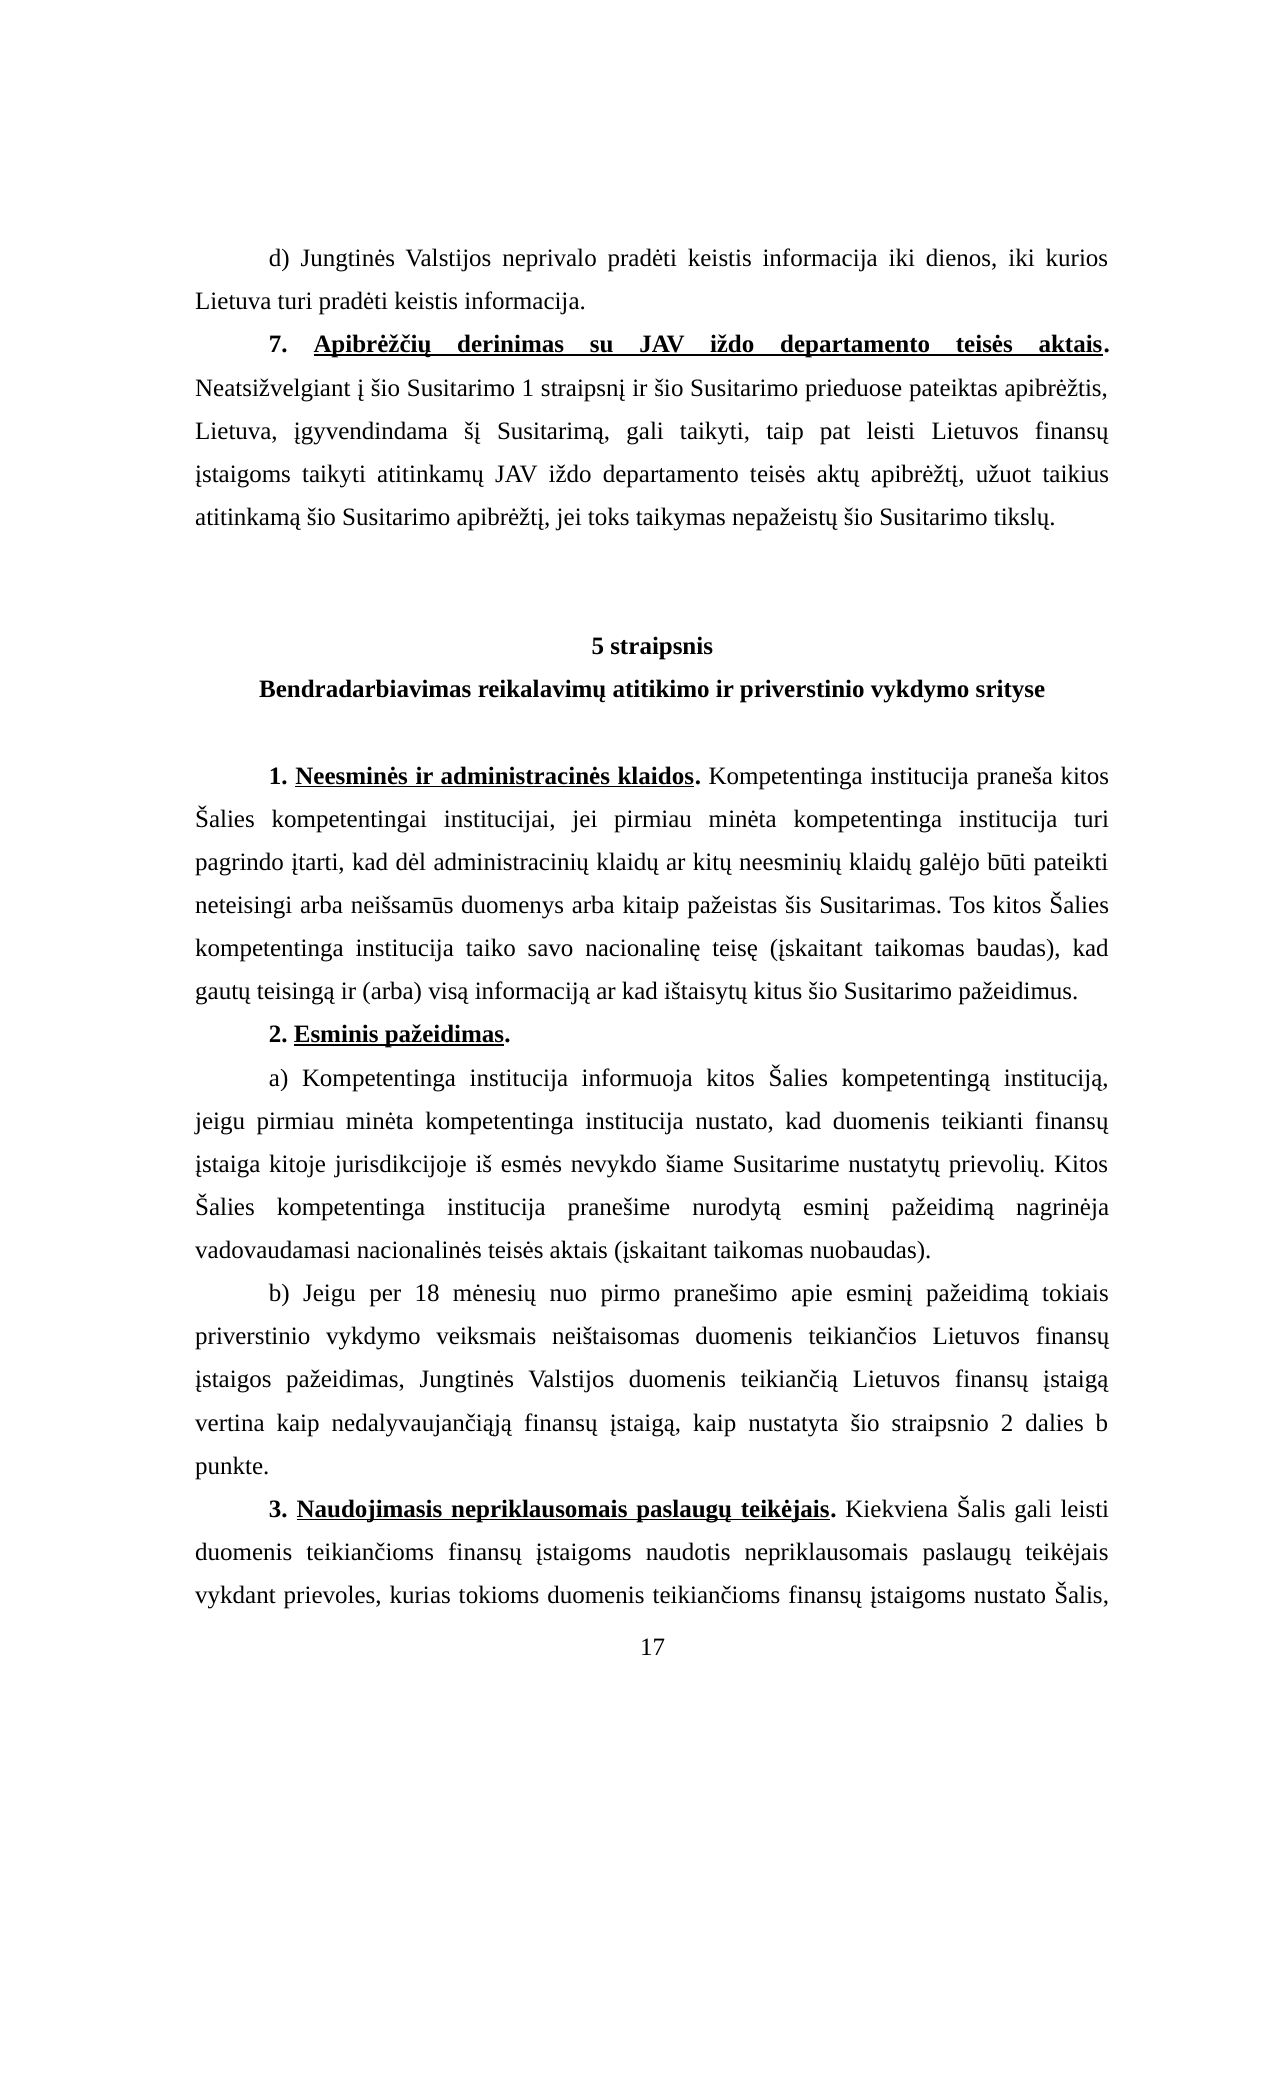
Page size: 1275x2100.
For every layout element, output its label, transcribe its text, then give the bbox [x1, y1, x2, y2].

text d) Jungtinės Valstijos neprivalo pradėti keistis informacija iki dienos, iki kurios Lietuva turi pradėti keistis informacija. [195, 243, 1109, 315]
text Bendradarbiavimas reikalavimų atitikimo ir priverstinio vykdymo srityse [195, 674, 1109, 703]
text 5 straipsnis [195, 631, 1109, 660]
text 3. Naudojimasis nepriklausomais paslaugų teikėjais. Kiekviena Šalis gali leisti duomenis teikiančioms finansų įstaigoms naudotis nepriklausomais paslaugų teikėjais vykdant prievoles, kurias tokioms duomenis teikiančioms finansų įstaigoms nustato Šalis, [195, 1494, 1109, 1609]
text 1. Neesminės ir administracinės klaidos. Kompetentinga institucija praneša kitos Šalies kompetentingai institucijai, jei pirmiau minėta kompetentinga institucija turi pagrindo įtarti, kad dėl administracinių klaidų ar kitų neesminių klaidų galėjo būti pateikti neteisingi arba neišsamūs duomenys arba kitaip pažeistas šis Susitarimas. Tos kitos Šalies kompetentinga institucija taiko savo nacionalinę teisę (įskaitant taikomas baudas), kad gautų teisingą ir (arba) visą informaciją ar kad ištaisytų kitus šio Susitarimo pažeidimus. [195, 761, 1109, 1005]
text 7. Apibrėžčių derinimas su JAV iždo departamento teisės aktais. Neatsižvelgiant į šio Susitarimo 1 straipsnį ir šio Susitarimo prieduose pateiktas apibrėžtis, Lietuva, įgyvendindama šį Susitarimą, gali taikyti, taip pat leisti Lietuvos finansų įstaigoms taikyti atitinkamų JAV iždo departamento teisės aktų apibrėžtį, užuot taikius atitinkamą šio Susitarimo apibrėžtį, jei toks taikymas nepažeistų šio Susitarimo tikslų. [195, 329, 1109, 531]
text b) Jeigu per 18 mėnesių nuo pirmo pranešimo apie esminį pažeidimą tokiais priverstinio vykdymo veiksmais neištaisomas duomenis teikiančios Lietuvos finansų įstaigos pažeidimas, Jungtinės Valstijos duomenis teikiančią Lietuvos finansų įstaigą vertina kaip nedalyvaujančiąją finansų įstaigą, kaip nustatyta šio straipsnio 2 dalies b punkte. [195, 1278, 1109, 1479]
text a) Kompetentinga institucija informuoja kitos Šalies kompetentingą instituciją, jeigu pirmiau minėta kompetentinga institucija nustato, kad duomenis teikianti finansų įstaiga kitoje jurisdikcijoje iš esmės nevykdo šiame Susitarime nustatytų prievolių. Kitos Šalies kompetentinga institucija pranešime nurodytą esminį pažeidimą nagrinėja vadovaudamasi nacionalinės teisės aktais (įskaitant taikomas nuobaudas). [195, 1063, 1109, 1264]
text 2. Esminis pažeidimas. [195, 1019, 1109, 1048]
